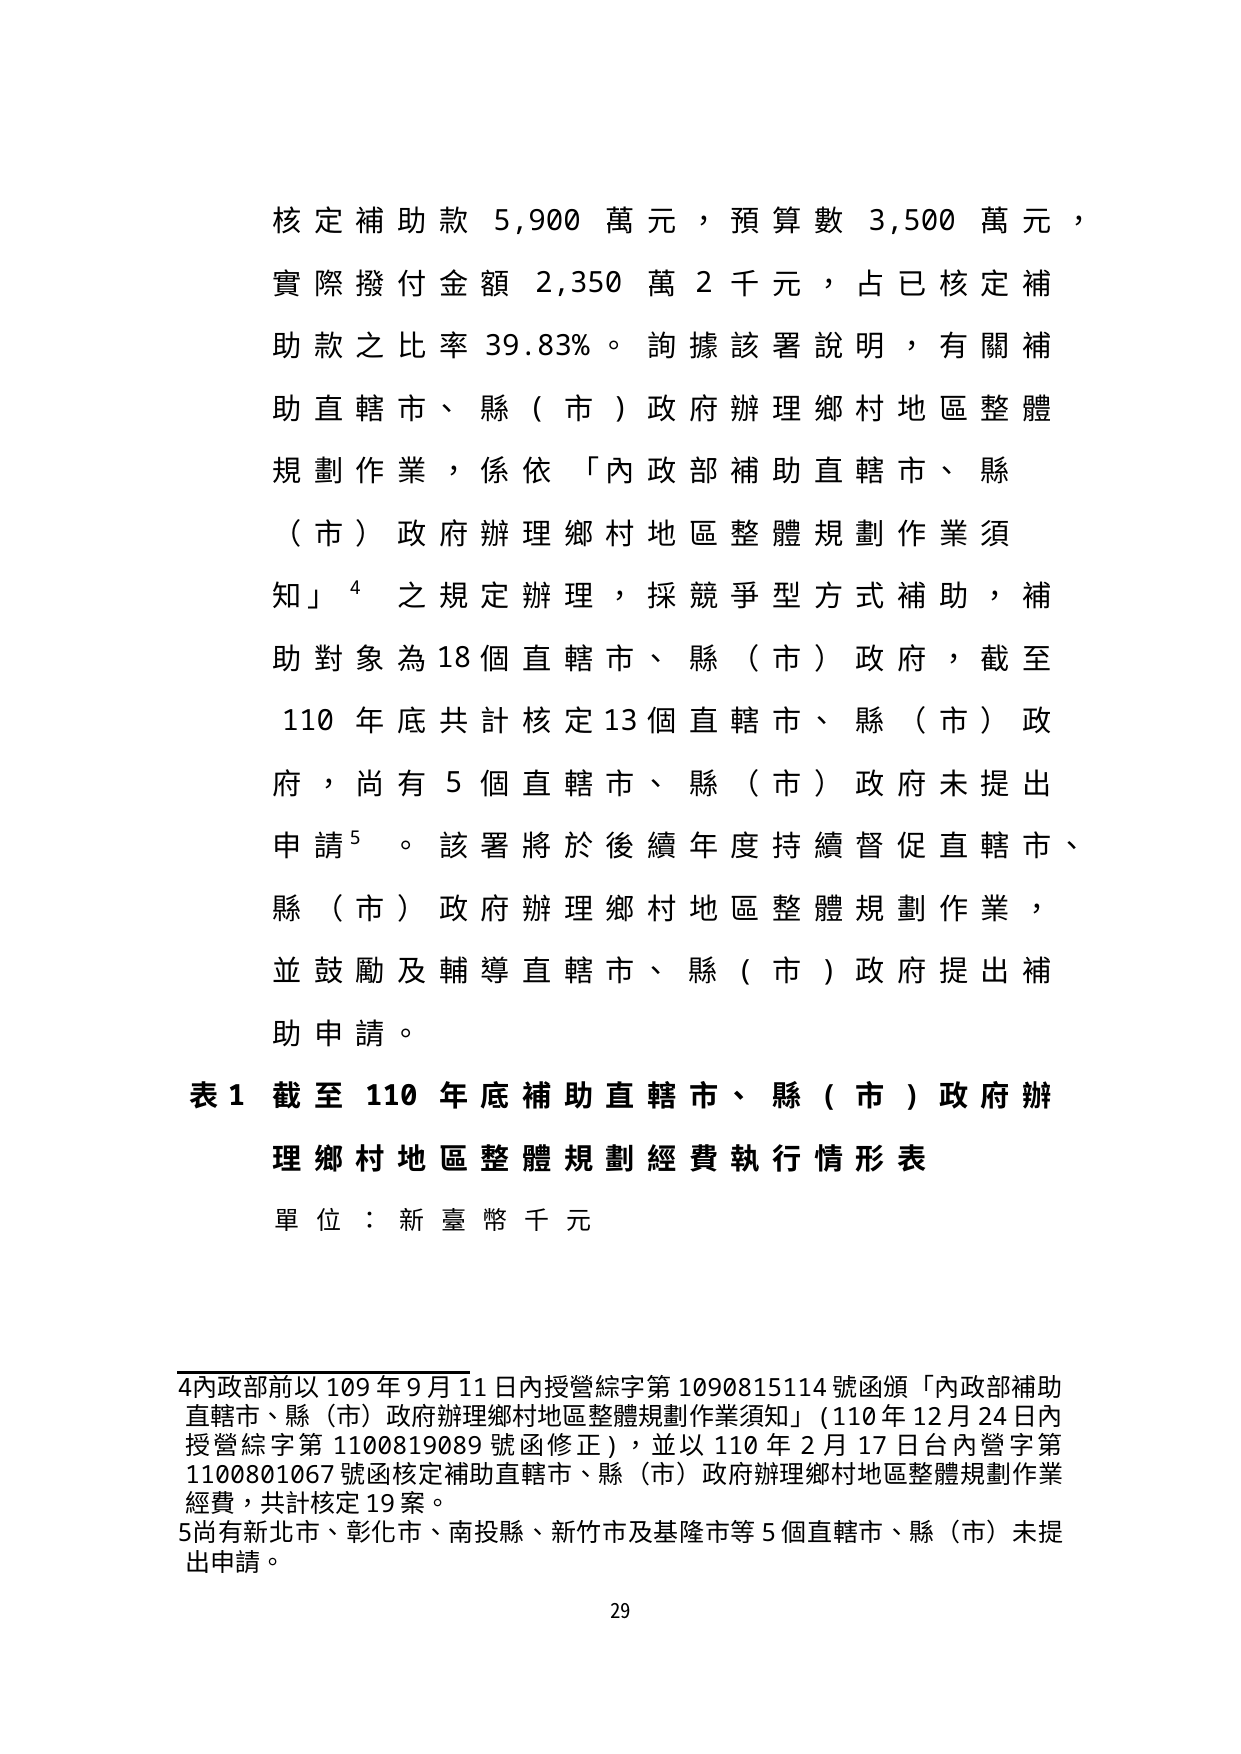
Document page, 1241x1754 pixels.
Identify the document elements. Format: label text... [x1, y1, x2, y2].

text 表1 截至110年底補助直轄市、縣(市)政府辦理鄉村地區整體規劃經費執行情形表 單位：新臺幣千元 [177, 1052, 1067, 1240]
text 內政部前以109年9月11日內授營綜字第1090815114號函頒「內政部補助直轄市、縣（市）政府辦理鄉村地區整體規劃作業須知」(110年12月24日內授營綜字第1100819089號函修正)，並以110年2月17日台內營字第1100801067號函核定補助直轄市、縣（市）政府辦理鄉村地區整體規劃作業經費，共計核定19案。 [177, 1373, 1063, 1518]
text 尚有新北市、彰化市、南投縣、新竹市及基隆市等5個直轄市、縣（市）未提出申請。 [177, 1518, 1063, 1577]
text 參據營建署提供之補助直轄市、縣(市)政府辦理鄉村地區整體規劃經費執行情形(詳表1)，109年度編列預算5,415萬6千元，因計畫尚未核定故均未執行；110年度核定補助款5,900萬元，預算數3,500萬元，實際撥付金額2,350萬2千元，占已核定補助款之比率39.83%。詢據該署說明，有關補助直轄市、縣(市)政府辦理鄉村地區整體規劃作業，係依「內政部補助直轄市、縣（市）政府辦理鄉村地區整體規劃作業須知」之規定辦理，採競爭型方式補助，補助對象為18個直轄市、縣（市）政府，截至110年底共計核定13個直轄市、縣（市）政府，尚有5個直轄市、縣（市）政府未提出申請。該署將於後續年度持續督促直轄市、縣（市）政府辦理鄉村地區整體規劃作業，並鼓勵及輔導直轄市、縣(市)政府提出補助申請。 [242, 177, 1058, 1052]
